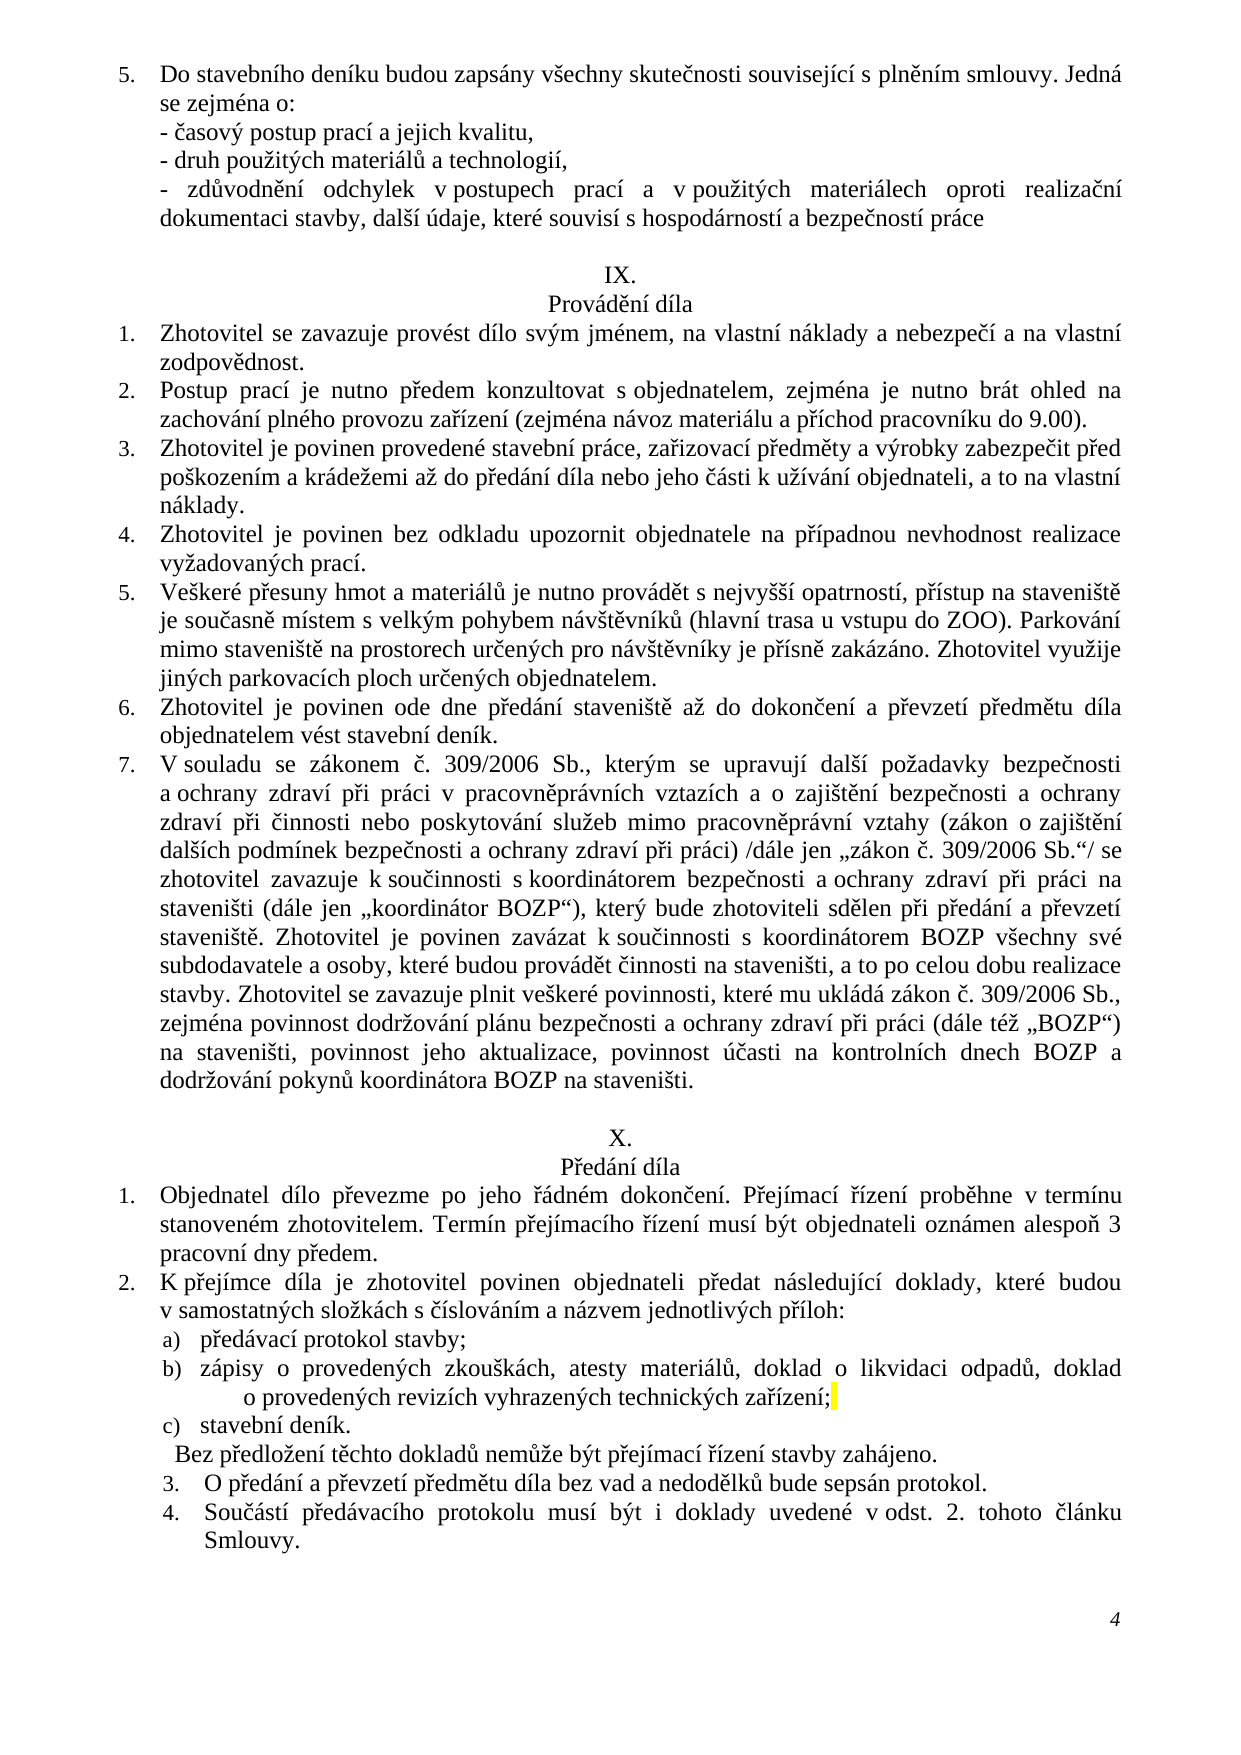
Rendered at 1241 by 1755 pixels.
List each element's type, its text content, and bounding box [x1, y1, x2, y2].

text Bez předložení těchto dokladů nemůže být přejímací řízení stavby zahájeno. [118, 1439, 1122, 1468]
list O předání a převzetí předmětu díla bez vad a nedodělků bude sepsán protokol. [162, 1468, 1122, 1497]
list Objednatel dílo převezme po jeho řádném dokončení. Přejímací řízení proběhne v termínu stanoveném zhotovitelem. Termín přejímacího řízení musí být objednateli oznámen alespoň 3 pracovní dny předem. [118, 1180, 1122, 1267]
text IX. [118, 260, 1122, 289]
list Součástí předávacího protokolu musí být i doklady uvedené v odst. 2. tohoto článku Smlouvy. [162, 1497, 1122, 1554]
list Zhotovitel je povinen bez odkladu upozornit objednatele na případnou nevhodnost realizace vyžadovaných prací. [118, 519, 1122, 577]
list předávací protokol stavby; [162, 1324, 1122, 1353]
list Zhotovitel je povinen ode dne předání staveniště až do dokončení a převzetí předmětu díla objednatelem vést stavební deník. [118, 692, 1122, 749]
list zápisy o provedených zkouškách, atesty materiálů, doklad o likvidaci odpadů, doklad o provedených revizích vyhrazených technických zařízení; [162, 1353, 1122, 1410]
text Předání díla [118, 1152, 1122, 1180]
list Do stavebního deníku budou zapsány všechny skutečnosti související s plněním smlouvy. Jedná se zejména o: [118, 59, 1122, 117]
text - časový postup prací a jejich kvalitu, [159, 117, 1122, 145]
list K přejímce díla je zhotovitel povinen objednateli předat následující doklady, které budou v samostatných složkách s číslováním a názvem jednotlivých příloh: [118, 1267, 1122, 1324]
list V souladu se zákonem č. 309/2006 Sb., kterým se upravují další požadavky bezpečnosti a ochrany zdraví při práci v pracovněprávních vztazích a o zajištění bezpečnosti a ochrany zdraví při činnosti nebo poskytování služeb mimo pracovněprávní vztahy (zákon o zajištění dalších podmínek bezpečnosti a ochrany zdraví při práci) /dále jen „zákon č. 309/2006 Sb.“/ se zhotovitel zavazuje k součinnosti s koordinátorem bezpečnosti a ochrany zdraví při práci na staveništi (dále jen „koordinátor BOZP“), který bude zhotoviteli sdělen při předání a převzetí staveniště. Zhotovitel je povinen zavázat k součinnosti s koordinátorem BOZP všechny své subdodavatele a osoby, které budou provádět činnosti na staveništi, a to po celou dobu realizace stavby. Zhotovitel se zavazuje plnit veškeré povinnosti, které mu ukládá zákon č. 309/2006 Sb., zejména povinnost dodržování plánu bezpečnosti a ochrany zdraví při práci (dále též „BOZP“) na staveništi, povinnost jeho aktualizace, povinnost účasti na kontrolních dnech BOZP a dodržování pokynů koordinátora BOZP na staveništi. [118, 749, 1122, 1094]
text X. [118, 1123, 1122, 1152]
text - druh použitých materiálů a technologií, [159, 145, 1122, 174]
list Postup prací je nutno předem konzultovat s objednatelem, zejména je nutno brát ohled na zachování plného provozu zařízení (zejména návoz materiálu a příchod pracovníku do 9.00). [118, 375, 1122, 433]
list Zhotovitel se zavazuje provést dílo svým jménem, na vlastní náklady a nebezpečí a na vlastní zodpovědnost. [118, 318, 1122, 375]
text - zdůvodnění odchylek v postupech prací a v použitých materiálech oproti realizační dokumentaci stavby, další údaje, které souvisí s hospodárností a bezpečností práce [159, 174, 1122, 232]
list Zhotovitel je povinen provedené stavební práce, zařizovací předměty a výrobky zabezpečit před poškozením a krádežemi až do předání díla nebo jeho části k užívání objednateli, a to na vlastní náklady. [118, 433, 1122, 519]
list stavební deník. [162, 1410, 1122, 1439]
text Provádění díla [118, 289, 1122, 318]
list Veškeré přesuny hmot a materiálů je nutno provádět s nejvyšší opatrností, přístup na staveniště je současně místem s velkým pohybem návštěvníků (hlavní trasa u vstupu do ZOO). Parkování mimo staveniště na prostorech určených pro návštěvníky je přísně zakázáno. Zhotovitel využije jiných parkovacích ploch určených objednatelem. [118, 577, 1122, 692]
